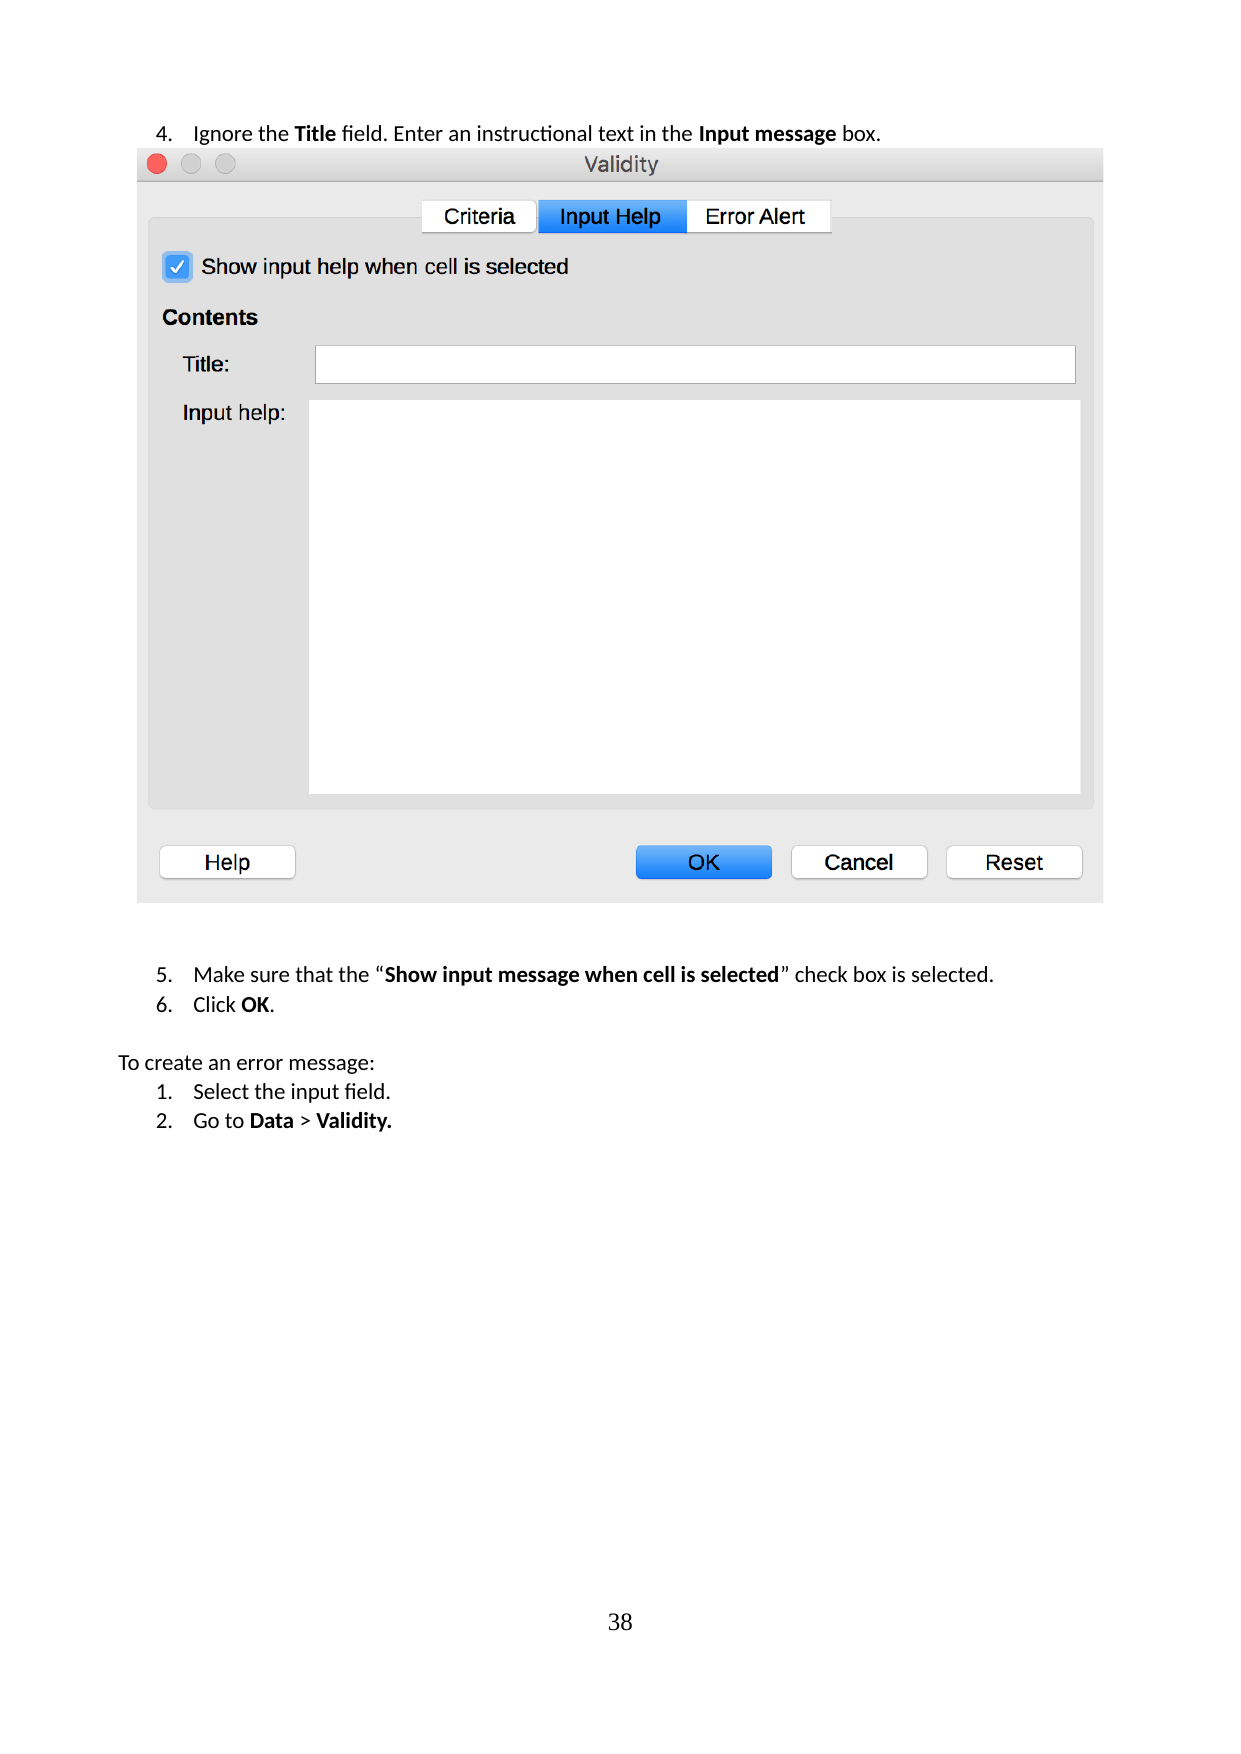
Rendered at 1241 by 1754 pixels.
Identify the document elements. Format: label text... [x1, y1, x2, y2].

picture [136, 148, 1104, 903]
text To create an error message: [118, 1047, 1122, 1076]
list Ignore the Title field. Enter an instructional text in the Input message box. [156, 118, 1122, 959]
list Click OK. [156, 988, 1122, 1018]
list Go to Data > Validity. [156, 1105, 1122, 1134]
list Select the input field. [156, 1076, 1122, 1105]
list Make sure that the “Show input message when cell is selected” check box is selected. [156, 959, 1122, 988]
